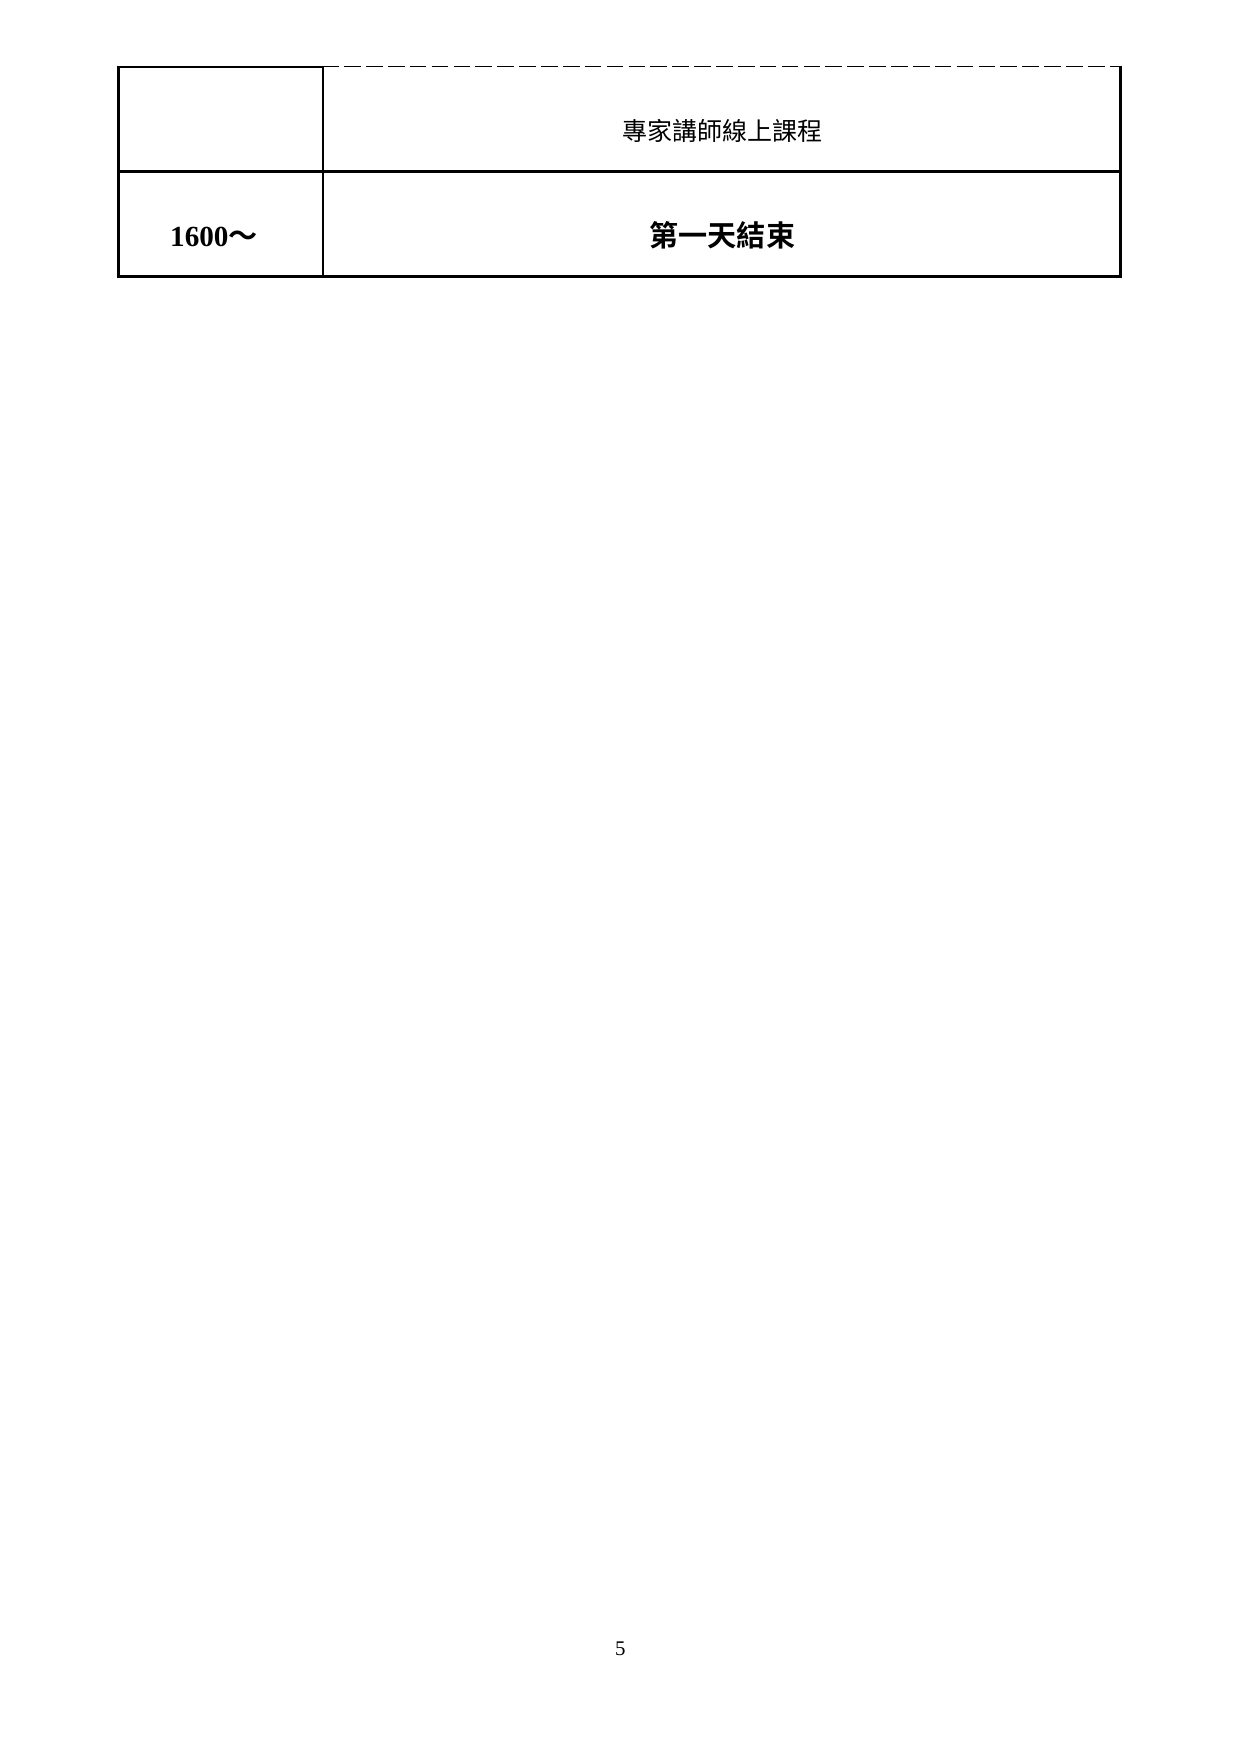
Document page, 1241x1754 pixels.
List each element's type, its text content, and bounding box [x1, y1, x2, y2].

table_cell 第一天結束 [324, 173, 1119, 274]
table_cell 1600～ [120, 173, 322, 274]
table_cell [120, 68, 322, 170]
table_cell 專家講師線上課程 [324, 66, 1119, 170]
